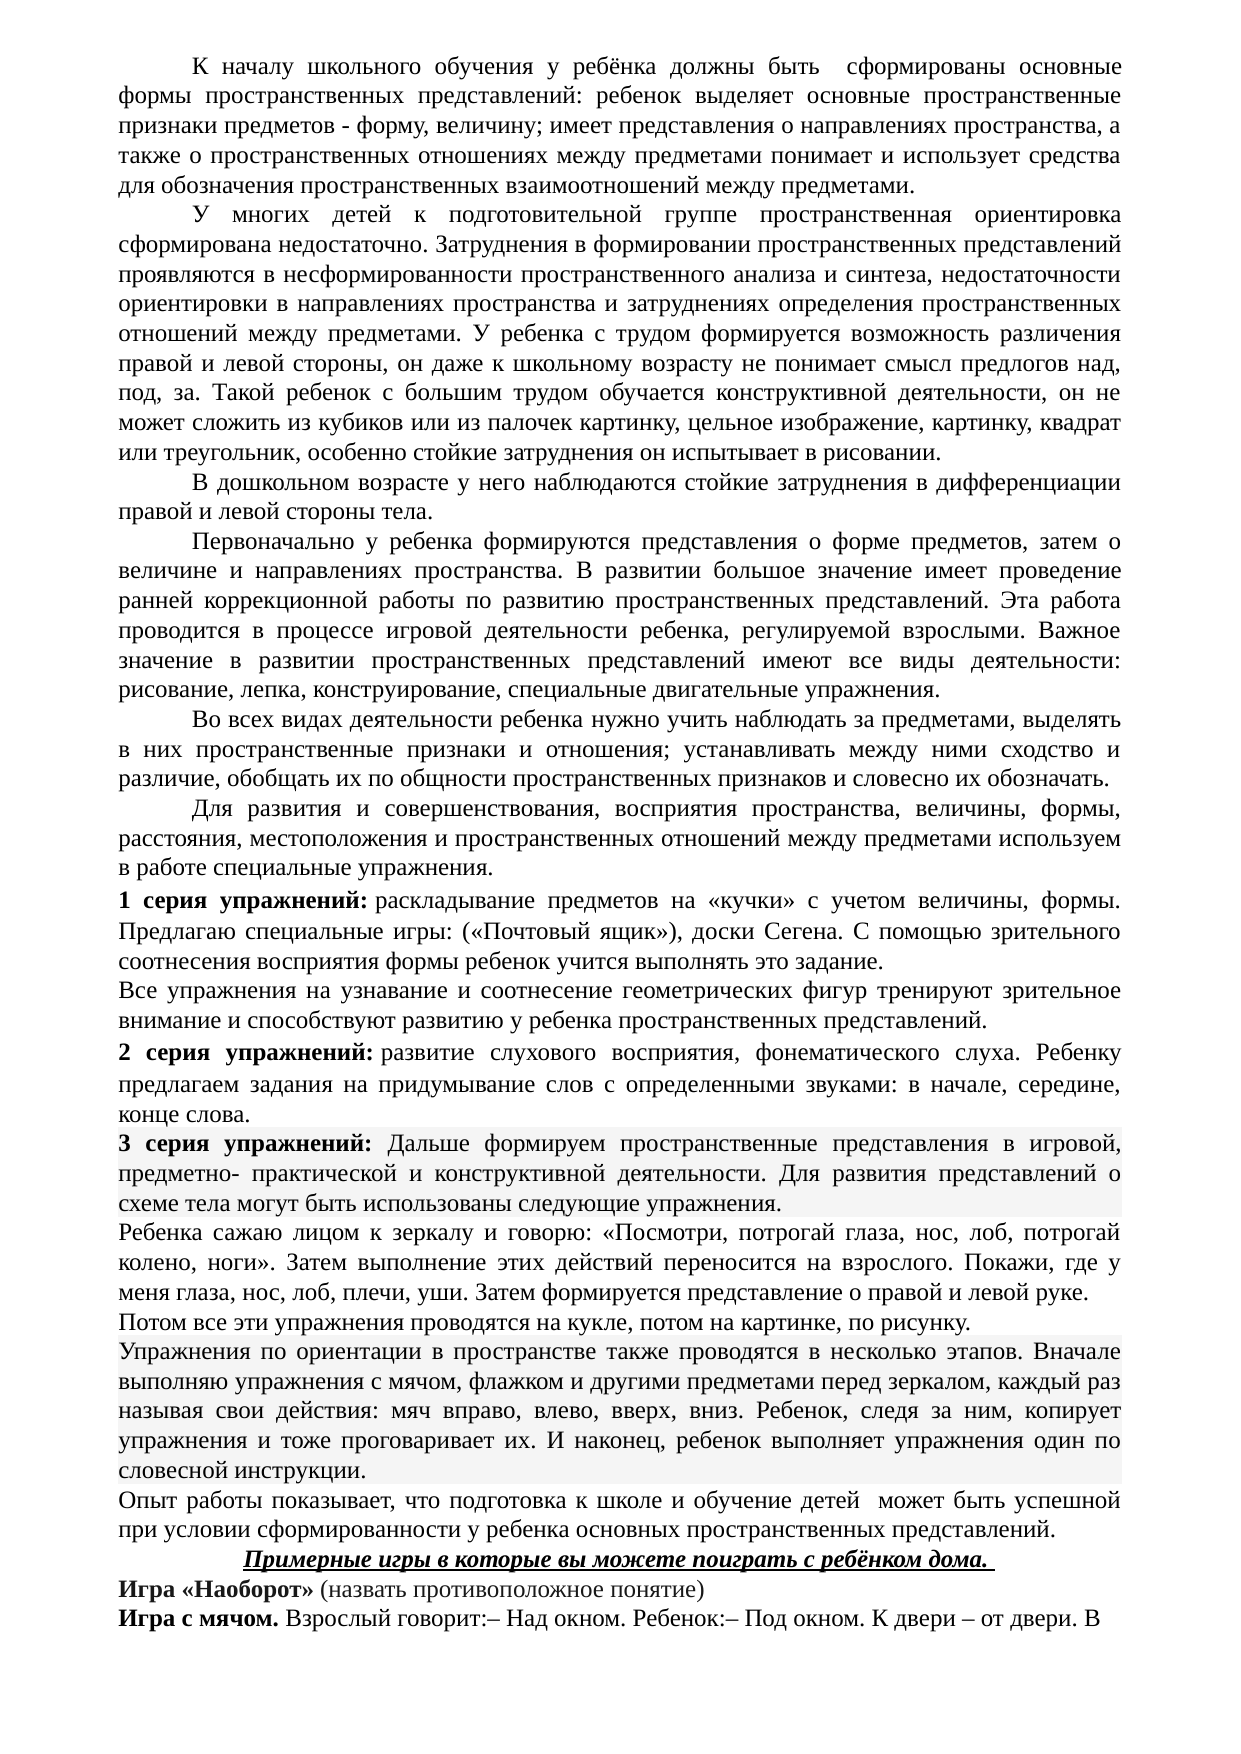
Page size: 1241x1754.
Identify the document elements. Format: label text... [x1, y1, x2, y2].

text Игра с мячом. Взрослый говорит:– Над окном. Ребенок:– Под окном. К двери – от двери. В [118, 1603, 1122, 1632]
text Примерные игры в которые вы можете поиграть с ребёнком дома. [118, 1543, 1122, 1573]
text 1 серия упражнений: раскладывание предметов на «кучки» с учетом величины, формы. Предлагаю специальные игры: («Почтовый ящик»), доски Сегена. С помощью зрительного соотнесения восприятия формы ребенок учится выполнять это задание. [118, 881, 1122, 975]
text 3 серия упражнений: Дальше формируем пространственные представления в игровой, предметно- практической и конструктивной деятельности. Для развития представлений о схеме тела могут быть использованы следующие упражнения. [118, 1127, 1122, 1217]
text Во всех видах деятельности ребенка нужно учить наблюдать за предметами, выделять в них пространственные признаки и отношения; устанавливать между ними сходство и различие, обобщать их по общности пространственных признаков и словесно их обозначать. [118, 703, 1122, 792]
text Опыт работы показывает, что подготовка к школе и обучение детей может быть успешной при условии сформированности у ребенка основных пространственных представлений. [118, 1484, 1122, 1543]
text 2 серия упражнений: развитие слухового восприятия, фонематического слуха. Ребенку предлагаем задания на придумывание слов с определенными звуками: в начале, середине, конце слова. [118, 1034, 1122, 1127]
text Игра «Наоборот» (назвать противоположное понятие) [118, 1573, 1122, 1603]
text Упражнения по ориентации в пространстве также проводятся в несколько этапов. Вначале выполняю упражнения с мячом, флажком и другими предметами перед зеркалом, каждый раз называя свои действия: мяч вправо, влево, вверх, вниз. Ребенок, следя за ним, копирует упражнения и тоже проговаривает их. И наконец, ребенок выполняет упражнения один по словесной инструкции. [118, 1335, 1122, 1484]
text У многих детей к подготовительной группе пространственная ориентировка сформирована недостаточно. Затруднения в формировании пространственных представлений проявляются в несформированности пространственного анализа и синтеза, недостаточности ориентировки в направлениях пространства и затруднениях определения пространственных отношений между предметами. У ребенка с трудом формируется возможность различения правой и левой стороны, он даже к школьному возрасту не понимает смысл предлогов над, под, за. Такой ребенок с большим трудом обучается конструктивной деятельности, он не может сложить из кубиков или из палочек картинку, цельное изображение, картинку, квадрат или треугольник, особенно стойкие затруднения он испытывает в рисовании. [118, 198, 1122, 466]
text В дошкольном возрасте у него наблюдаются стойкие затруднения в дифференциации правой и левой стороны тела. [118, 466, 1122, 525]
text Ребенка сажаю лицом к зеркалу и говорю: «Посмотри, потрогай глаза, нос, лоб, потрогай колено, ноги». Затем выполнение этих действий переносится на взрослого. Покажи, где у меня глаза, нос, лоб, плечи, уши. Затем формируется представление о правой и левой руке. [118, 1217, 1122, 1306]
text К началу школьного обучения у ребёнка должны быть сформированы основные формы пространственных представлений: ребенок выделяет основные пространственные признаки предметов - форму, величину; имеет представления о направлениях пространства, а также о пространственных отношениях между предметами понимает и использует средства для обозначения пространственных взаимоотношений между предметами. [118, 50, 1122, 198]
text Все упражнения на узнавание и соотнесение геометрических фигур тренируют зрительное внимание и способствуют развитию у ребенка пространственных представлений. [118, 975, 1122, 1034]
text Потом все эти упражнения проводятся на кукле, потом на картинке, по рисунку. [118, 1306, 1122, 1335]
text Первоначально у ребенка формируются представления о форме предметов, затем о величине и направлениях пространства. В развитии большое значение имеет проведение ранней коррекционной работы по развитию пространственных представлений. Эта работа проводится в процессе игровой деятельности ребенка, регулируемой взрослыми. Важное значение в развитии пространственных представлений имеют все виды деятельности: рисование, лепка, конструирование, специальные двигательные упражнения. [118, 525, 1122, 703]
text Для развития и совершенствования, восприятия пространства, величины, формы, расстояния, местоположения и пространственных отношений между предметами используем в работе специальные упражнения. [118, 792, 1122, 881]
